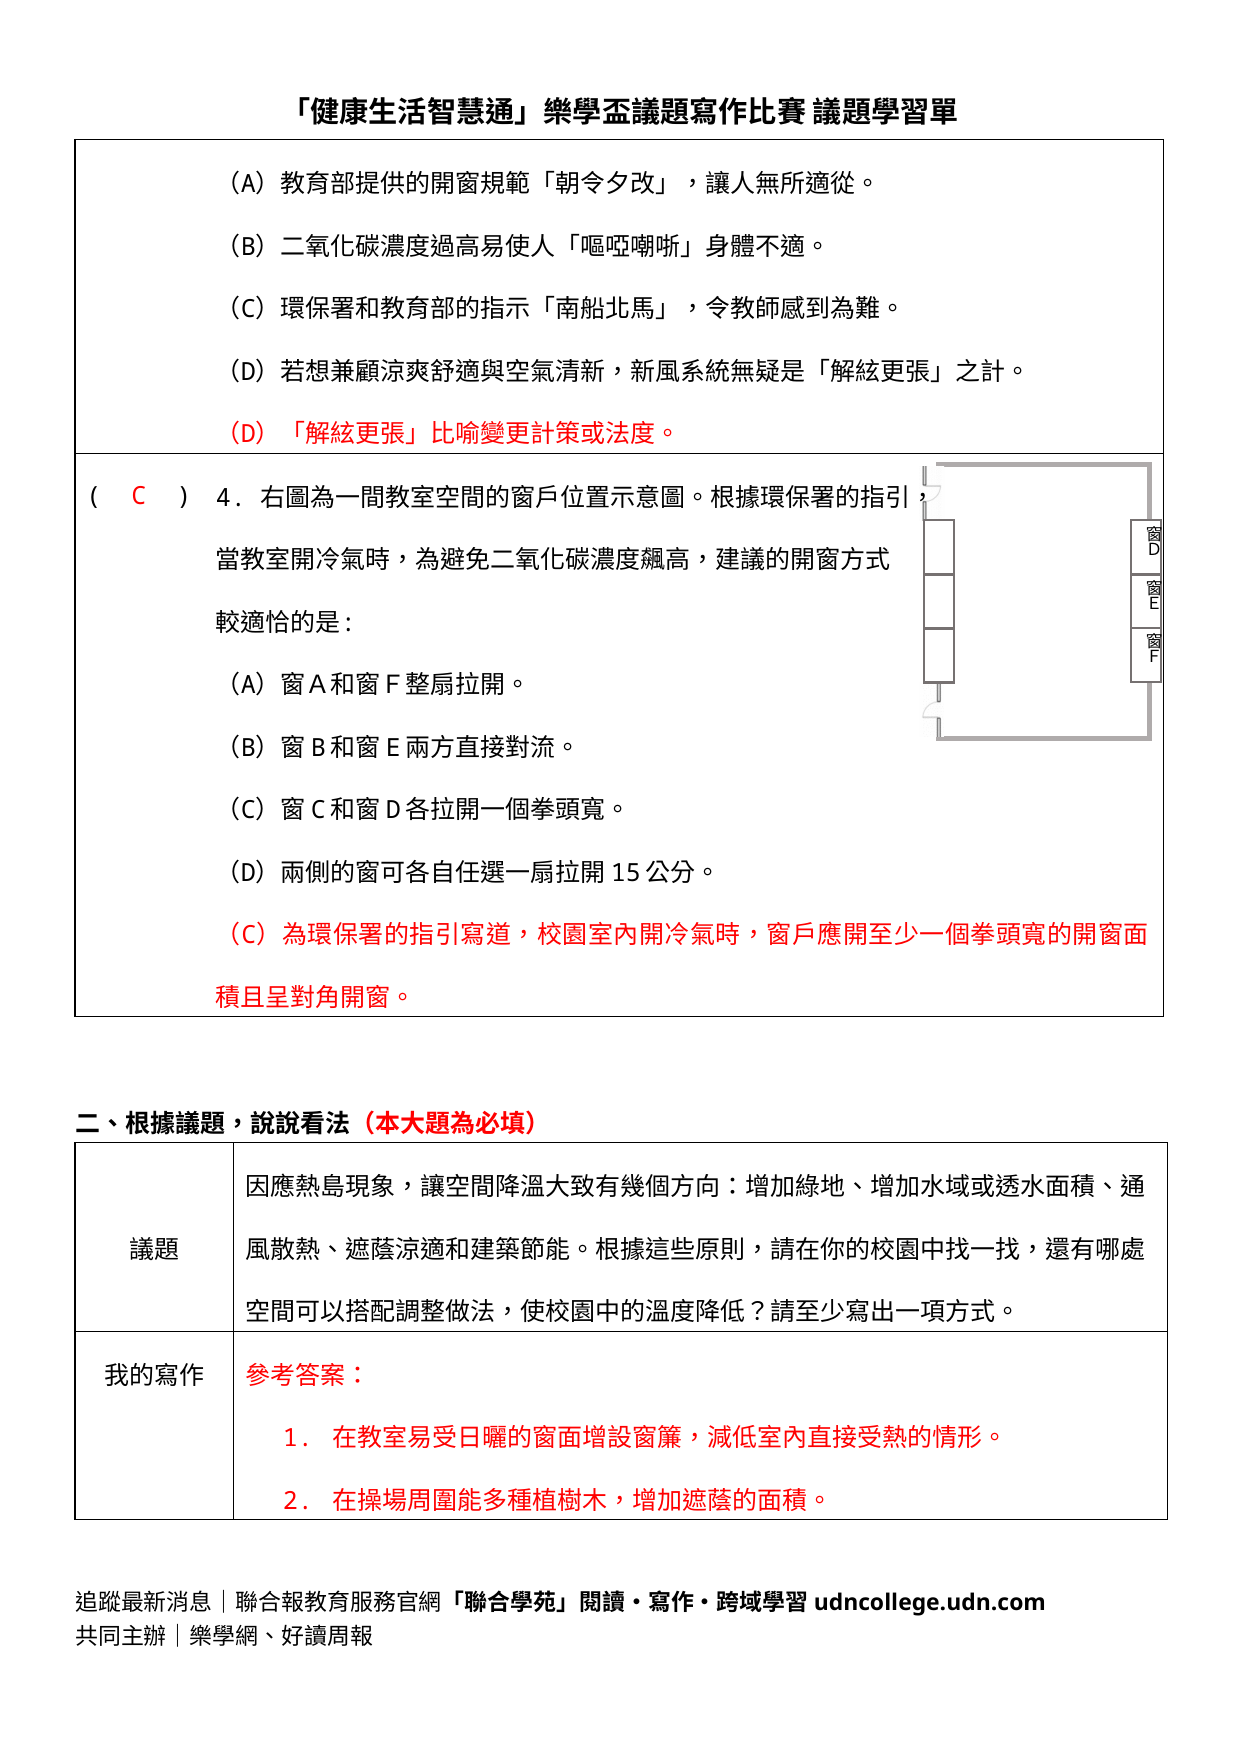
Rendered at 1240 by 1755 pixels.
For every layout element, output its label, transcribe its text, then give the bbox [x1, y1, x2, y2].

table_cell （A）教育部提供的開窗規範「朝令夕改」，讓人無所適從。 （B）二氧化碳濃度過高易使人「嘔啞嘲哳」身體不適。 （C）環保署和教育部的指示「南船北馬」，令教師感到為難。 （D）若想兼顧涼爽舒適與空氣清新，新風系統無疑是「解絃更張」之計。 （D）「解絃更張」比喻變更計策或法度。 [204, 140, 1163, 452]
table_cell 4. 右圖為一間教室空間的窗戶位置示意圖。根據環保署的指引， 當教室開冷氣時，為避免二氧化碳濃度飆高，建議的開窗方式 較適恰的是: （A）窗Ａ和窗Ｆ整扇拉開。 （B）窗B和窗E兩方直接對流。 （C）窗C和窗D各拉開一個拳頭寬。 （D）兩側的窗可各自任選一扇拉開15公分。 （C）為環保署的指引寫道，校園室內開冷氣時，窗戶應開至少一個拳頭寬的開窗面積且呈對角開窗。 [204, 454, 1163, 1016]
table_header 因應熱島現象，讓空間降溫大致有幾個方向：增加綠地、增加水域或透水面積、通風散熱、遮蔭涼適和建築節能。根據這些原則，請在你的校園中找一找，還有哪處空間可以搭配調整做法，使校園中的溫度降低？請至少寫出一項方式。 [234, 1143, 1167, 1331]
table_cell 參考答案： 在教室易受日曬的窗面增設窗簾，減低室內直接受熱的情形。 在操場周圍能多種植樹木，增加遮蔭的面積。 在兩棟教學大樓之間設生態池，增加蒸發散熱的面積。 [234, 1332, 1167, 1519]
table_cell [76, 140, 204, 452]
table_header 議題 [76, 1143, 233, 1331]
table_cell 我的寫作 [76, 1332, 233, 1519]
table_cell ( C ) [76, 454, 204, 1016]
text 二、根據議題，說說看法（本大題為必填） [75, 1079, 1164, 1142]
